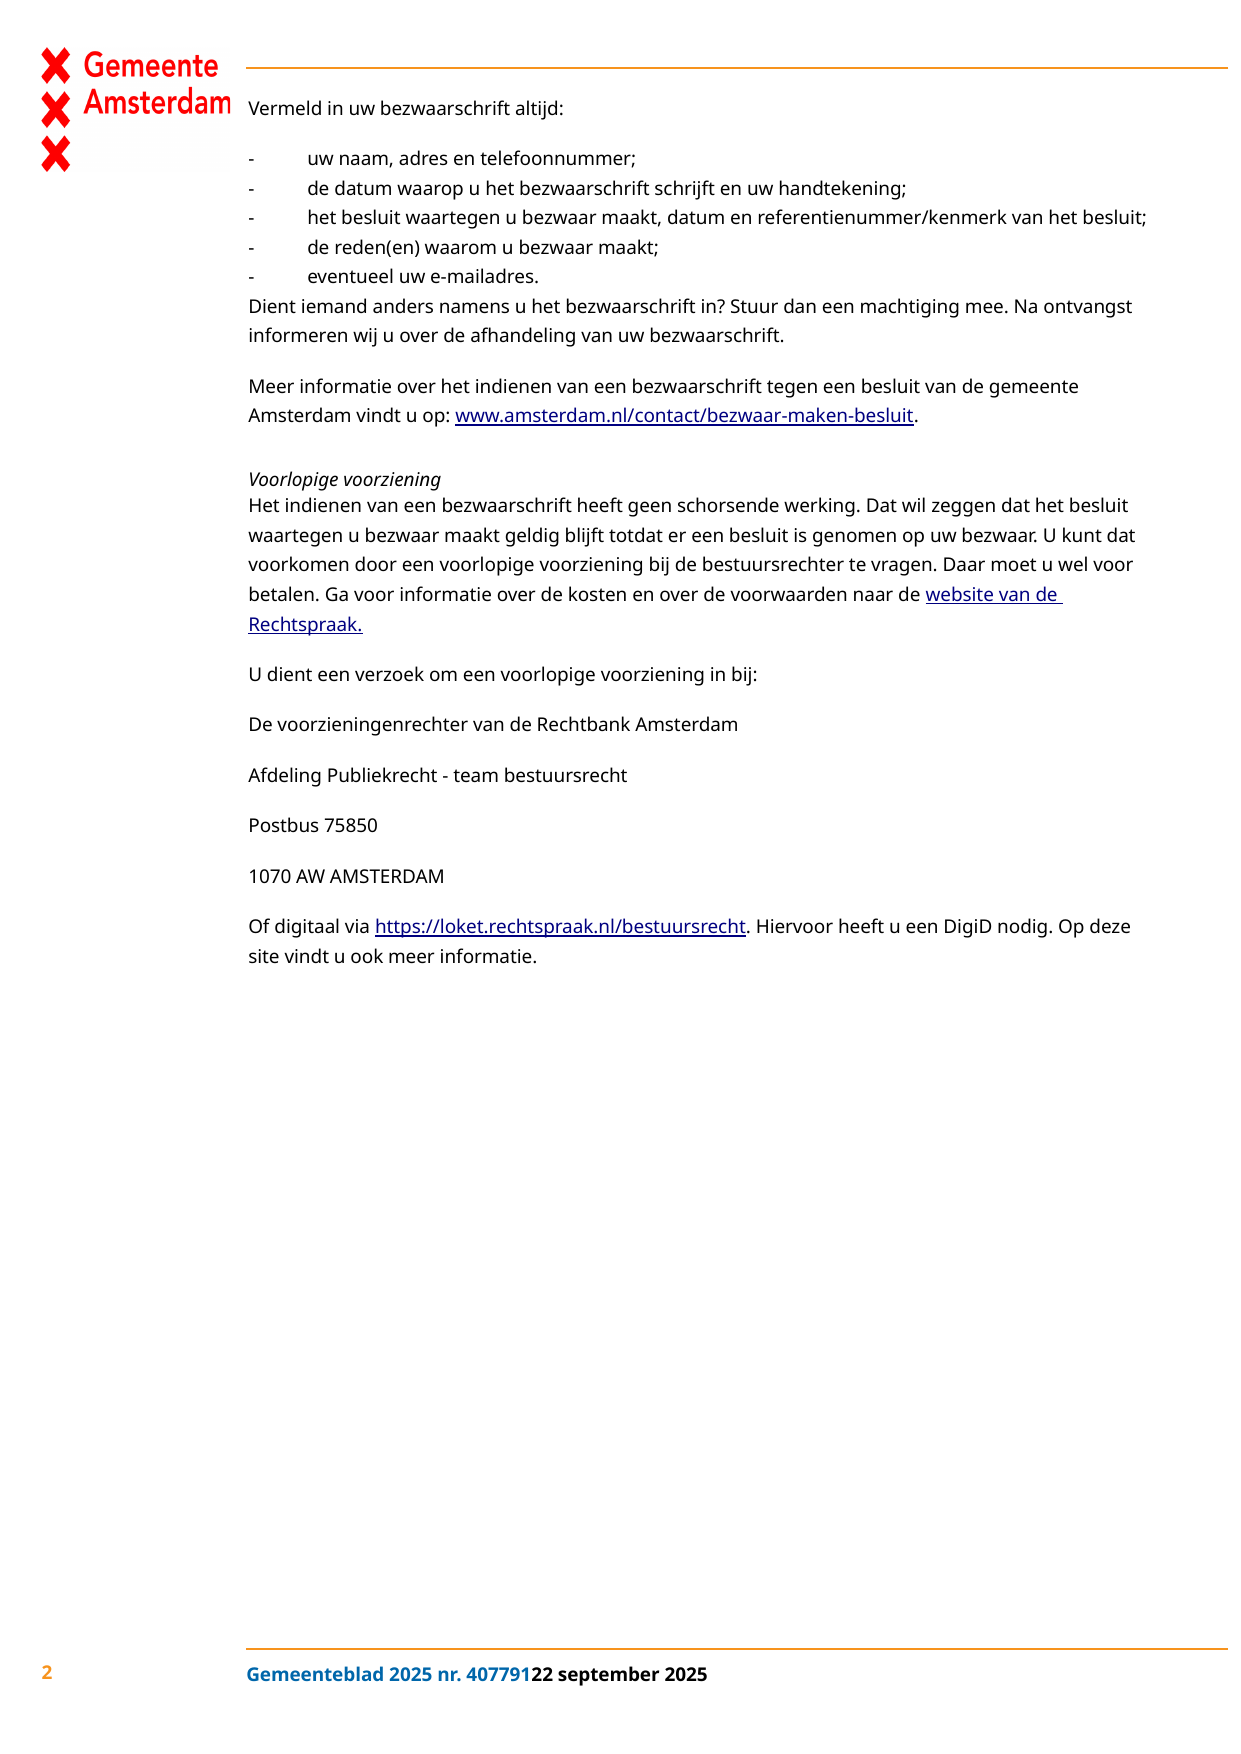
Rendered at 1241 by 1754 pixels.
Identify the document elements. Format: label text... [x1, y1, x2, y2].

text Of digitaal via https://loket.rechtspraak.nl/bestuursrecht. Hiervoor heeft u een DigiD nodig. Op deze site vindt u ook meer informatie. [248, 913, 1152, 968]
list uw naam, adres en telefoonnummer; [248, 145, 1152, 171]
text Afdeling Publiekrecht - team bestuursrecht [248, 762, 1152, 788]
text Voorlopige voorziening [248, 467, 1152, 492]
text Postbus 75850 [248, 812, 1152, 838]
list het besluit waartegen u bezwaar maakt, datum en referentienummer/kenmerk van het besluit; [248, 204, 1152, 230]
picture [41, 47, 231, 172]
text Meer informatie over het indienen van een bezwaarschrift tegen een besluit van de gemeente Amsterdam vindt u op: www.amsterdam.nl/contact/bezwaar-maken-besluit. [248, 373, 1152, 428]
list de datum waarop u het bezwaarschrift schrijft en uw handtekening; [248, 175, 1152, 201]
list de reden(en) waarom u bezwaar maakt; [248, 234, 1152, 260]
text 1070 AW AMSTERDAM [248, 863, 1152, 888]
list eventueel uw e-mailadres. [248, 263, 1152, 289]
text Het indienen van een bezwaarschrift heeft geen schorsende werking. Dat wil zeggen dat het besluit waartegen u bezwaar maakt geldig blijft totdat er een besluit is genomen op uw bezwaar. U kunt dat voorkomen door een voorlopige voorziening bij de bestuursrechter te vragen. Daar moet u wel voor betalen. Ga voor informatie over de kosten en over de voorwaarden naar de website van de Rechtspraak. [248, 492, 1152, 636]
text Dient iemand anders namens u het bezwaarschrift in? Stuur dan een machtiging mee. Na ontvangst informeren wij u over de afhandeling van uw bezwaarschrift. [248, 293, 1152, 348]
text U dient een verzoek om een voorlopige voorziening in bij: [248, 661, 1152, 687]
text De voorzieningenrechter van de Rechtbank Amsterdam [248, 712, 1152, 737]
text Vermeld in uw bezwaarschrift altijd: [248, 95, 1152, 121]
